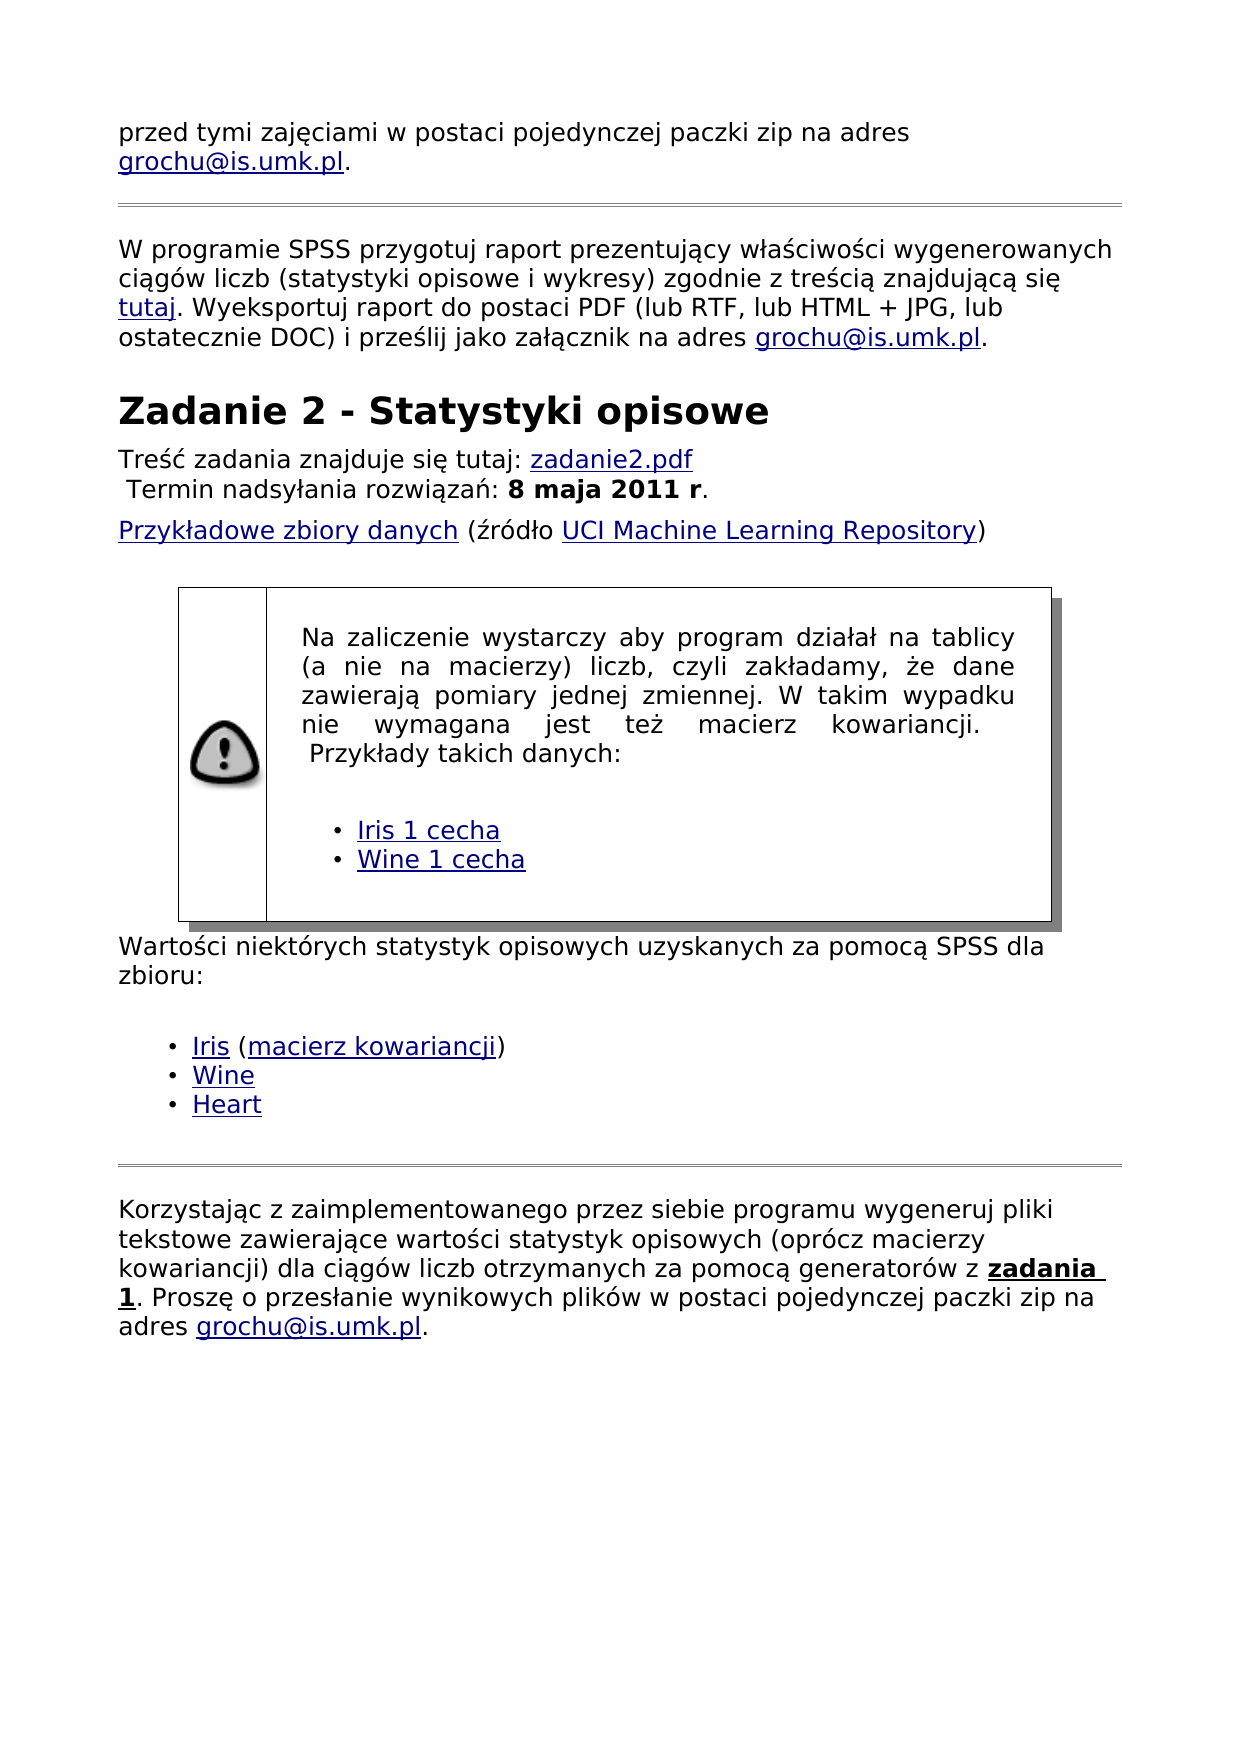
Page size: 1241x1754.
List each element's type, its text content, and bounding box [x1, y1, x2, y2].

list Wine [177, 1062, 1122, 1091]
table_header Na zaliczenie wystarczy aby program działał na tablicy (a nie na macierzy) liczb, czyli zakładamy, że dane zawierają pomiary jednej zmiennej. W takim wypadku nie wymagana jest też macierz kowariancji. Przykłady takich danych: Iris 1 cecha Wine 1 cecha [267, 588, 1051, 921]
text W programie SPSS przygotuj raport prezentujący właściwości wygenerowanych ciągów liczb (statystyki opisowe i wykresy) zgodnie z treścią znajdującą się tutaj. Wyeksportuj raport do postaci PDF (lub RTF, lub HTML + JPG, lub ostatecznie DOC) i prześlij jako załącznik na adres grochu@is.umk.pl. [118, 235, 1122, 352]
subtitle Zadanie 2 - Statystyki opisowe [118, 389, 1122, 433]
text przed tymi zajęciami w postaci pojedynczej paczki zip na adres grochu@is.umk.pl. [118, 118, 1122, 176]
text Korzystając z zaimplementowanego przez siebie programu wygeneruj pliki tekstowe zawierające wartości statystyk opisowych (oprócz macierzy kowariancji) dla ciągów liczb otrzymanych za pomocą generatorów z zadania 1. Proszę o przesłanie wynikowych plików w postaci pojedynczej paczki zip na adres grochu@is.umk.pl. [118, 1196, 1122, 1342]
text Przykładowe zbiory danych (źródło UCI Machine Learning Repository) [118, 516, 1122, 575]
text Treść zadania znajduje się tutaj: zadanie2.pdf Termin nadsyłania rozwiązań: 8 maja 2011 r. [118, 446, 1122, 504]
list Heart [177, 1091, 1122, 1120]
picture [190, 716, 266, 792]
text Wartości niektórych statystyk opisowych uzyskanych za pomocą SPSS dla zbioru: [118, 932, 1122, 990]
list Iris (macierz kowariancji) [177, 1032, 1122, 1062]
table_header [179, 588, 266, 921]
